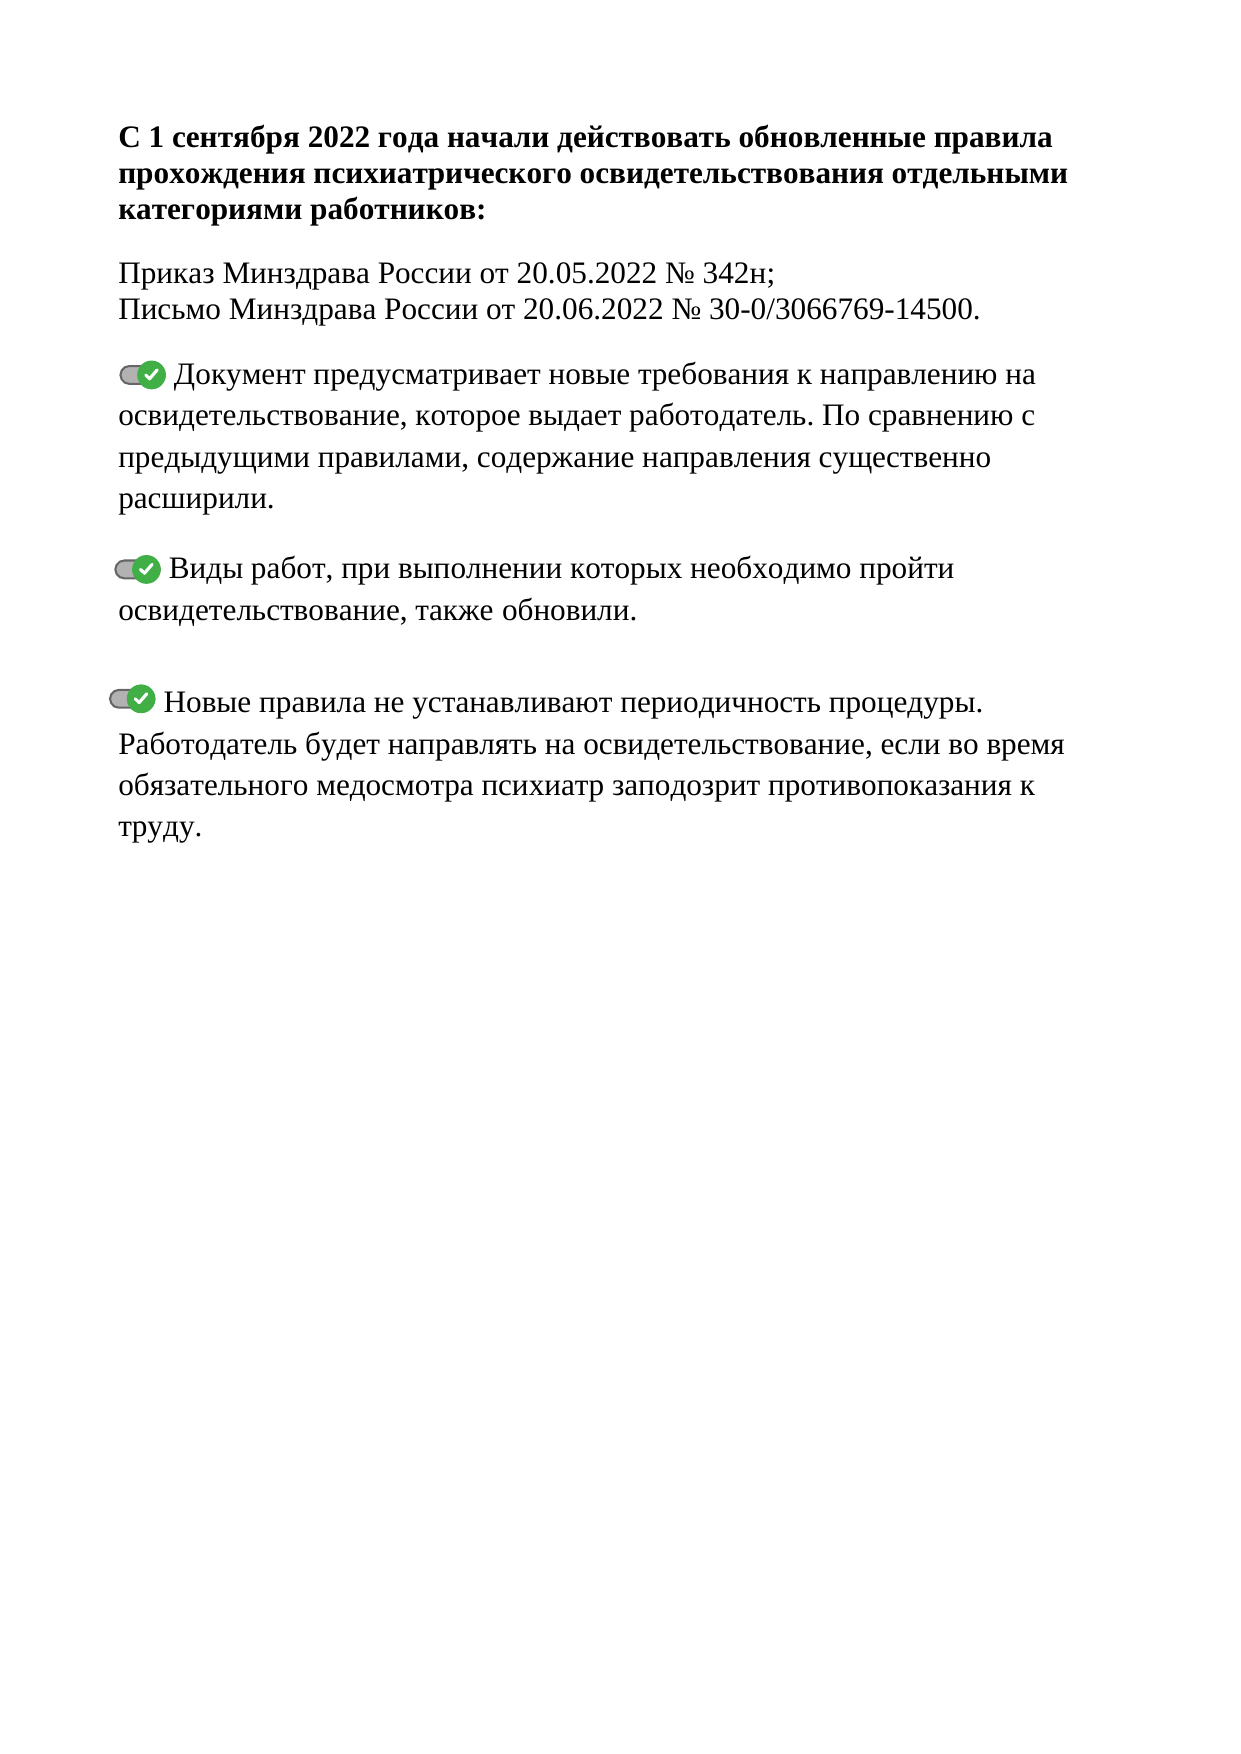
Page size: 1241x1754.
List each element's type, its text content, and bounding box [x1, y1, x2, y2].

text С 1 сентября 2022 года начали действовать обновленные правила прохождения психиатрического освидетельствования отдельными категориями работников: [118, 118, 1122, 226]
text Новые правила не устанавливают периодичность процедуры. Работодатель будет направлять на освидетельствование, если во время обязательного медосмотра психиатр заподозрит противопоказания к труду. [118, 684, 1122, 843]
text Письмо Минздрава России от 20.06.2022 № 30-0/3066769-14500. [118, 291, 1122, 327]
text Приказ Минздрава России от 20.05.2022 № 342н; [118, 255, 1122, 291]
text Виды работ, при выполнении которых необходимо пройти освидетельствование, также обновили. [118, 550, 1122, 627]
text Документ предусматривает новые требования к направлению на освидетельствование, которое выдает работодатель. По сравнению с предыдущими правилами, содержание направления существенно расширили. [118, 355, 1122, 515]
